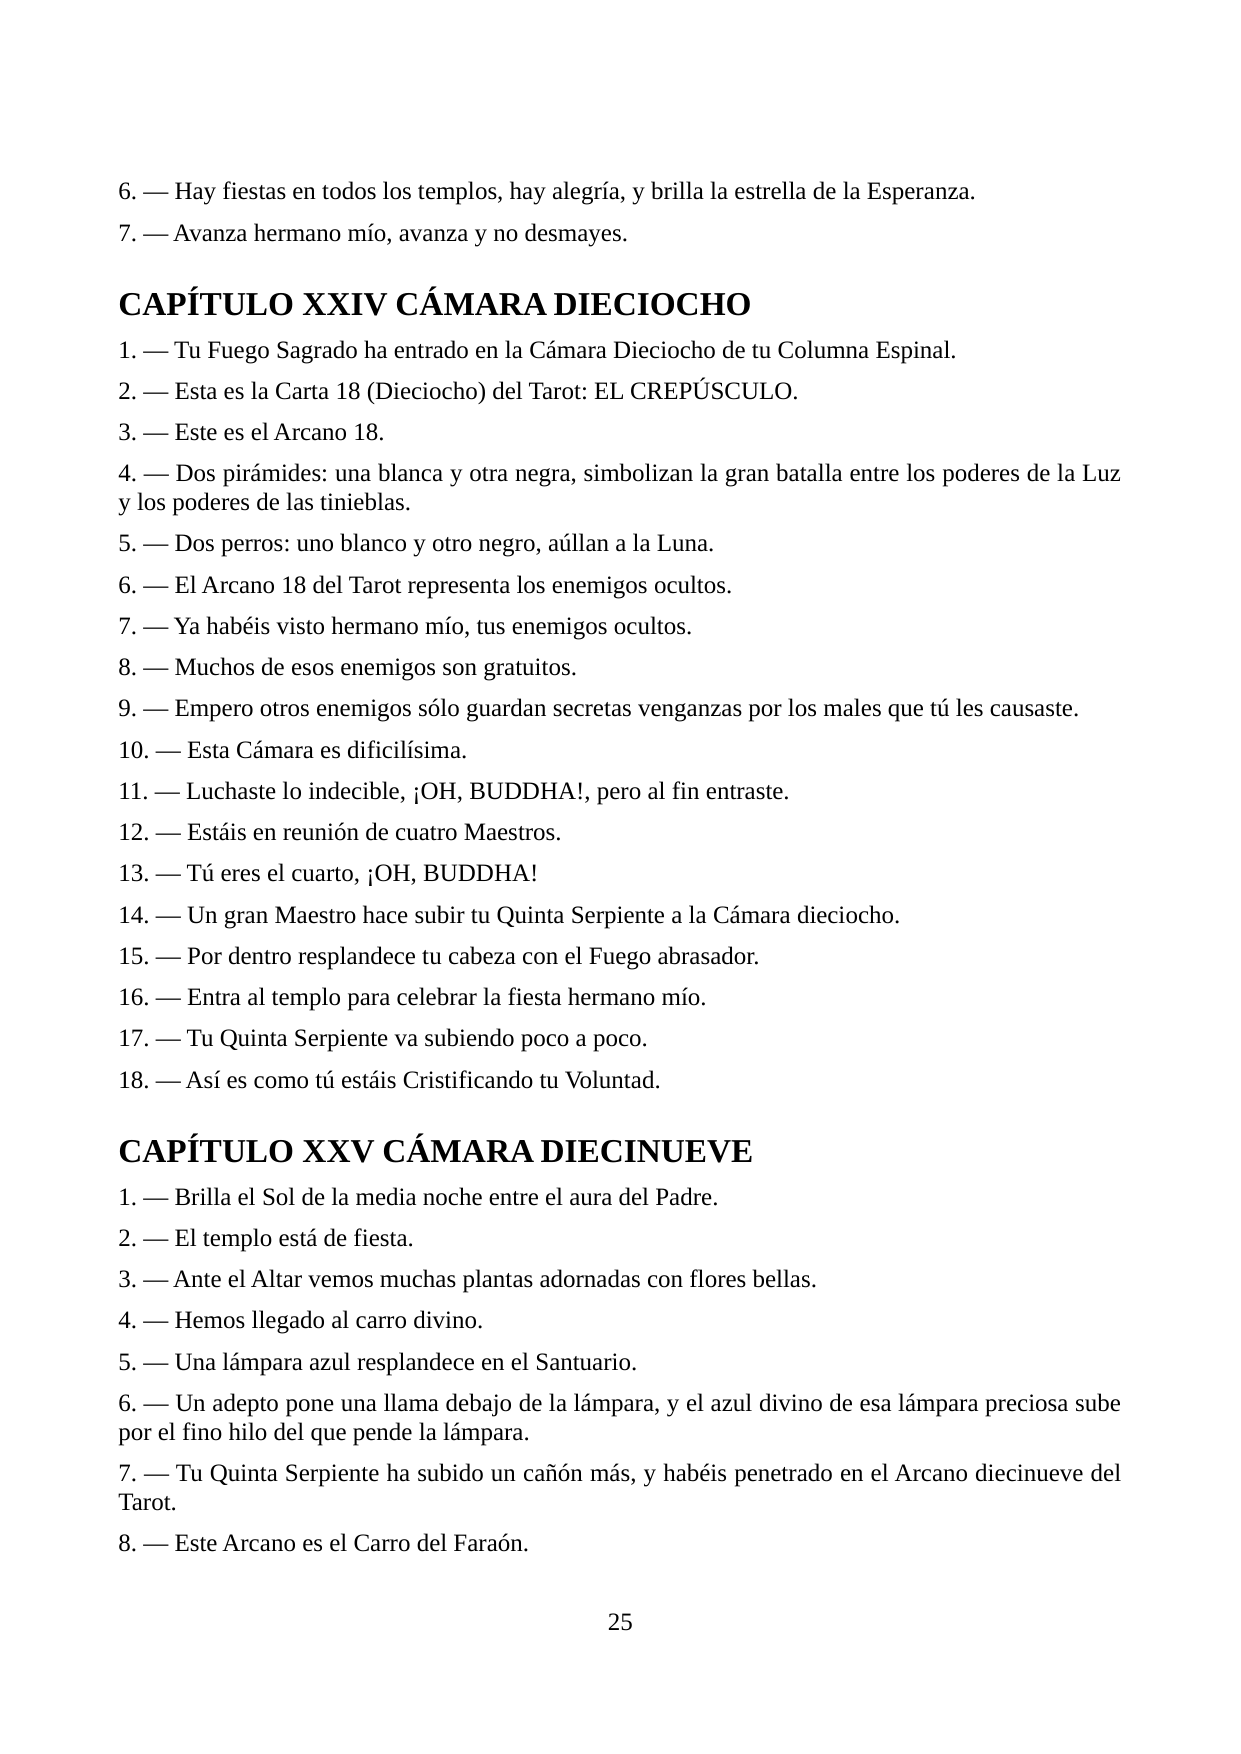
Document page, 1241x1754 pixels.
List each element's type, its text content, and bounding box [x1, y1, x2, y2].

text 2. — Esta es la Carta 18 (Dieciocho) del Tarot: EL CREPÚSCULO. [118, 376, 1122, 405]
text 7. — Ya habéis visto hermano mío, tus enemigos ocultos. [118, 611, 1122, 640]
subtitle CAPÍTULO XXIV CÁMARA DIECIOCHO [118, 284, 1122, 322]
text 12. — Estáis en reunión de cuatro Maestros. [118, 817, 1122, 846]
text 1. — Tu Fuego Sagrado ha entrado en la Cámara Dieciocho de tu Columna Espinal. [118, 335, 1122, 363]
text 6. — El Arcano 18 del Tarot representa los enemigos ocultos. [118, 570, 1122, 598]
text 4. — Dos pirámides: una blanca y otra negra, simbolizan la gran batalla entre los poderes de la Luz y los poderes de las tinieblas. [118, 458, 1122, 516]
text 18. — Así es como tú estáis Cristificando tu Voluntad. [118, 1065, 1122, 1093]
text 2. — El templo está de fiesta. [118, 1223, 1122, 1252]
text 6. — Hay fiestas en todos los templos, hay alegría, y brilla la estrella de la Esperanza. [118, 176, 1122, 205]
text 17. — Tu Quinta Serpiente va subiendo poco a poco. [118, 1023, 1122, 1052]
text 3. — Ante el Altar vemos muchas plantas adornadas con flores bellas. [118, 1264, 1122, 1293]
text 13. — Tú eres el cuarto, ¡OH, BUDDHA! [118, 858, 1122, 887]
text 5. — Una lámpara azul resplandece en el Santuario. [118, 1347, 1122, 1376]
text 10. — Esta Cámara es dificilísima. [118, 735, 1122, 763]
subtitle CAPÍTULO XXV CÁMARA DIECINUEVE [118, 1131, 1122, 1169]
text 11. — Luchaste lo indecible, ¡OH, BUDDHA!, pero al fin entraste. [118, 776, 1122, 805]
text 14. — Un gran Maestro hace subir tu Quinta Serpiente a la Cámara dieciocho. [118, 900, 1122, 928]
text 9. — Empero otros enemigos sólo guardan secretas venganzas por los males que tú les causaste. [118, 693, 1122, 722]
text 5. — Dos perros: uno blanco y otro negro, aúllan a la Luna. [118, 528, 1122, 557]
text 3. — Este es el Arcano 18. [118, 417, 1122, 446]
text 6. — Un adepto pone una llama debajo de la lámpara, y el azul divino de esa lámpara preciosa sube por el fino hilo del que pende la lámpara. [118, 1388, 1122, 1446]
text 8. — Muchos de esos enemigos son gratuitos. [118, 652, 1122, 681]
text 7. — Avanza hermano mío, avanza y no desmayes. [118, 218, 1122, 246]
text 8. — Este Arcano es el Carro del Faraón. [118, 1528, 1122, 1557]
text 1. — Brilla el Sol de la media noche entre el aura del Padre. [118, 1182, 1122, 1211]
text 4. — Hemos llegado al carro divino. [118, 1306, 1122, 1334]
text 15. — Por dentro resplandece tu cabeza con el Fuego abrasador. [118, 941, 1122, 970]
text 7. — Tu Quinta Serpiente ha subido un cañón más, y habéis penetrado en el Arcano diecinueve del Tarot. [118, 1458, 1122, 1516]
text 16. — Entra al templo para celebrar la fiesta hermano mío. [118, 982, 1122, 1011]
